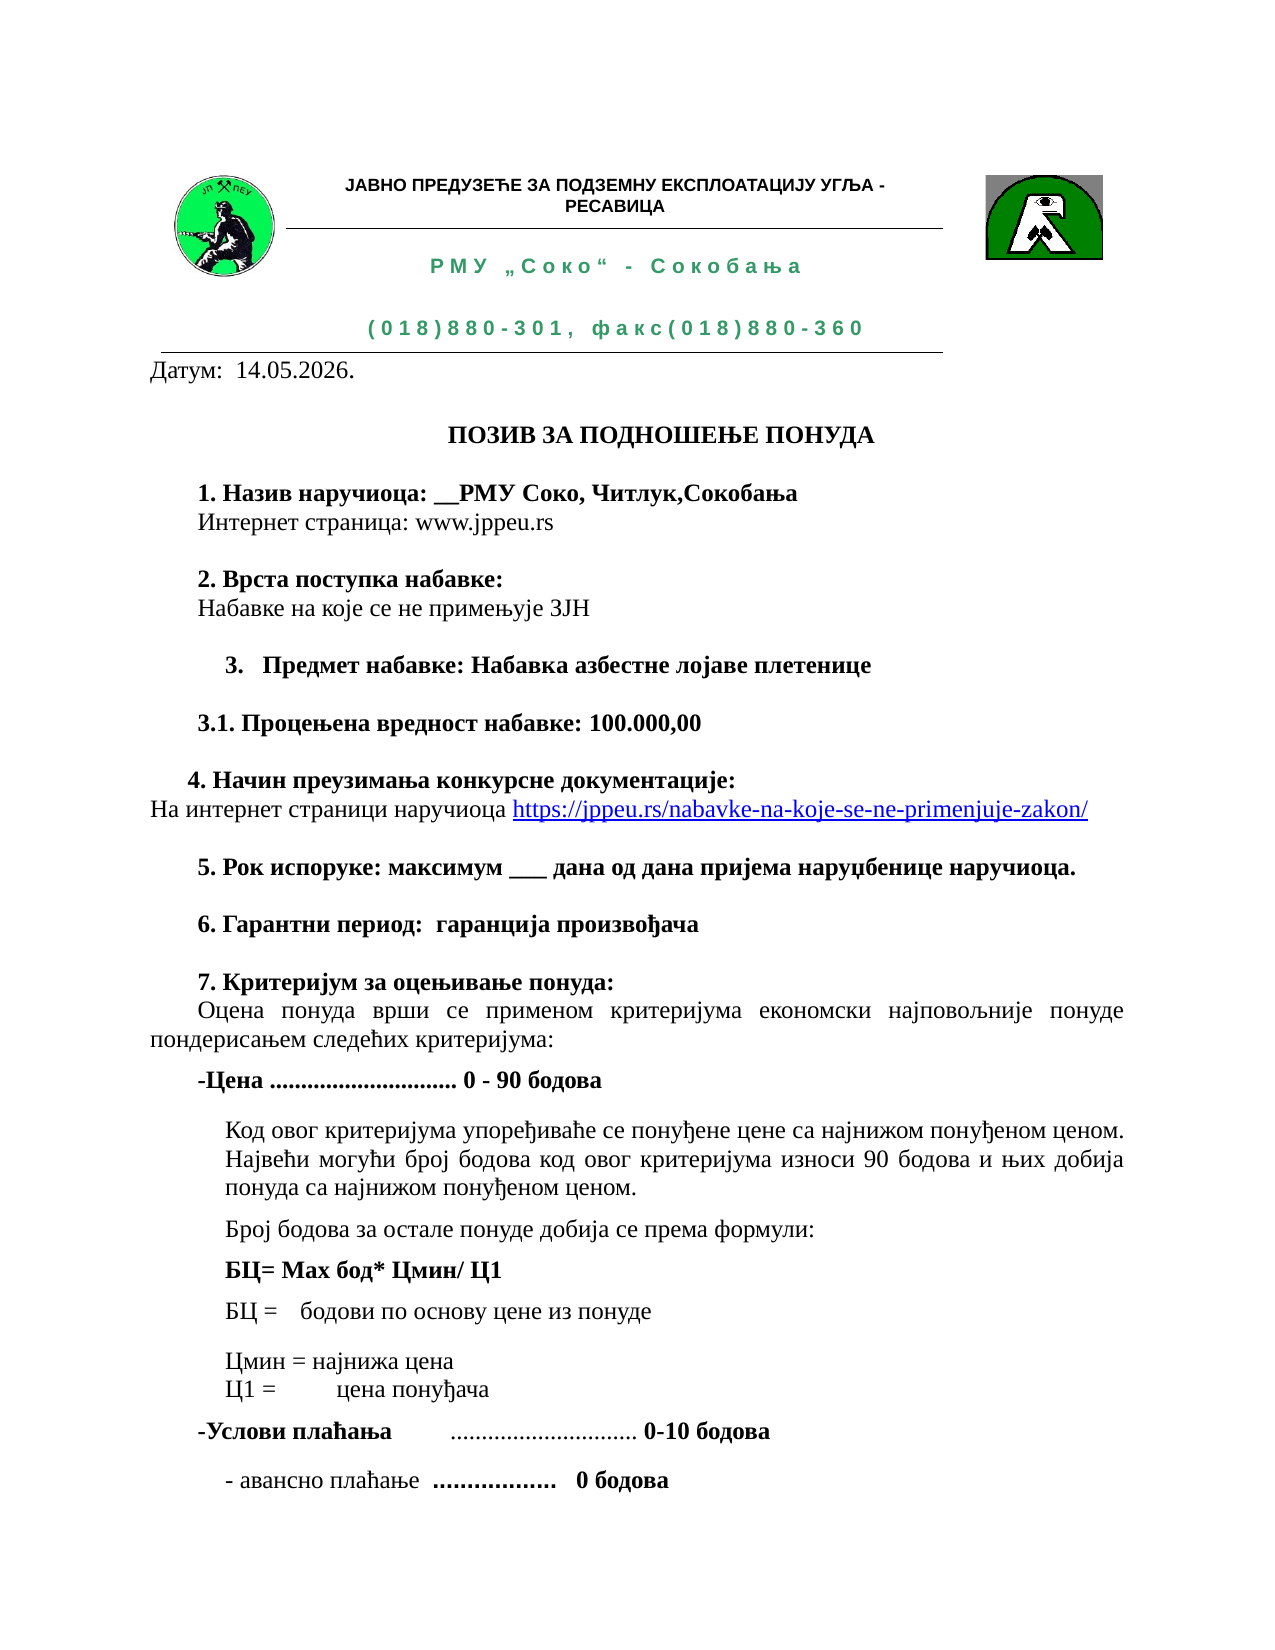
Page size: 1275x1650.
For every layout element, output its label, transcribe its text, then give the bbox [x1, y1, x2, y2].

table_header [943, 150, 1145, 352]
text 1. Назив наручиоца: __РМУ Соко, Читлук,Сокобања [150, 478, 1125, 507]
text 2. Врста поступка набавке: [150, 564, 1125, 593]
text Број бодова за остале понуде добија се према формули: [225, 1214, 1125, 1242]
table_header ЈАВНО ПРЕДУЗЕЋЕ ЗА ПОДЗЕМНУ ЕКСПЛОАТАЦИЈУ УГЉА - РЕСАВИЦА [286, 150, 943, 228]
text - авансно плаћање .................. 0 бодова [225, 1465, 1125, 1494]
text БЦ= Маx бод* Цмин/ Ц1 [225, 1255, 1125, 1284]
text Интернет страница: www.jppeu.rs [150, 507, 1125, 535]
text Оцена понуда врши се применом критеријума економски најповољније понуде пондерисањем следећих критеријума: [150, 995, 1125, 1053]
text Датум: 14.05.2026. [150, 353, 1125, 384]
text -Услови плаћања .............................. 0-10 бодова [150, 1416, 1125, 1444]
text БЦ = бодови по основу цене из понуде [225, 1296, 1125, 1325]
text На интернет страници наручиоца https://jppeu.rs/nabavke-na-koje-se-ne-primenjuje-zakon/ [150, 794, 1125, 823]
text Код овог критеријума упоређиваће се понуђене цене са најнижом понуђеном ценом. Највећи могући број бодова код овог критеријума износи 90 бодова и њих добија понуда са најнижом понуђеном ценом. [225, 1115, 1125, 1201]
picture [985, 175, 1103, 260]
text Ц1 = цена понуђача [225, 1374, 1125, 1403]
text -Цена .............................. 0 - 90 бодова [150, 1065, 1125, 1094]
list Предмет набавке: Набавка азбестне лојаве плетенице [225, 650, 1125, 679]
table_header [161, 150, 286, 352]
text 4. Начин преузимања конкурсне документације: [150, 765, 1125, 794]
text Цмин = најнижа цена [225, 1346, 1125, 1374]
table_cell РМУ „Соко“ - Сокобања (018)880-301, факс(018)880-360 [286, 229, 943, 352]
text 3.1. Процењена вредност набавке: 100.000,00 [150, 708, 1125, 737]
text 5. Рок испоруке: максимум ___ дана од дана пријема наруџбенице наручиоца. [150, 852, 1125, 880]
text 6. Гарантни период: гаранција произвођача [150, 909, 1125, 938]
text 7. Критеријум за оцењивање понуда: [150, 967, 1125, 995]
picture [173, 175, 275, 277]
text ПОЗИВ ЗА ПОДНОШЕЊЕ ПОНУДА [150, 420, 1125, 449]
text Набавке на које се не примењује ЗЈН [150, 593, 1125, 622]
